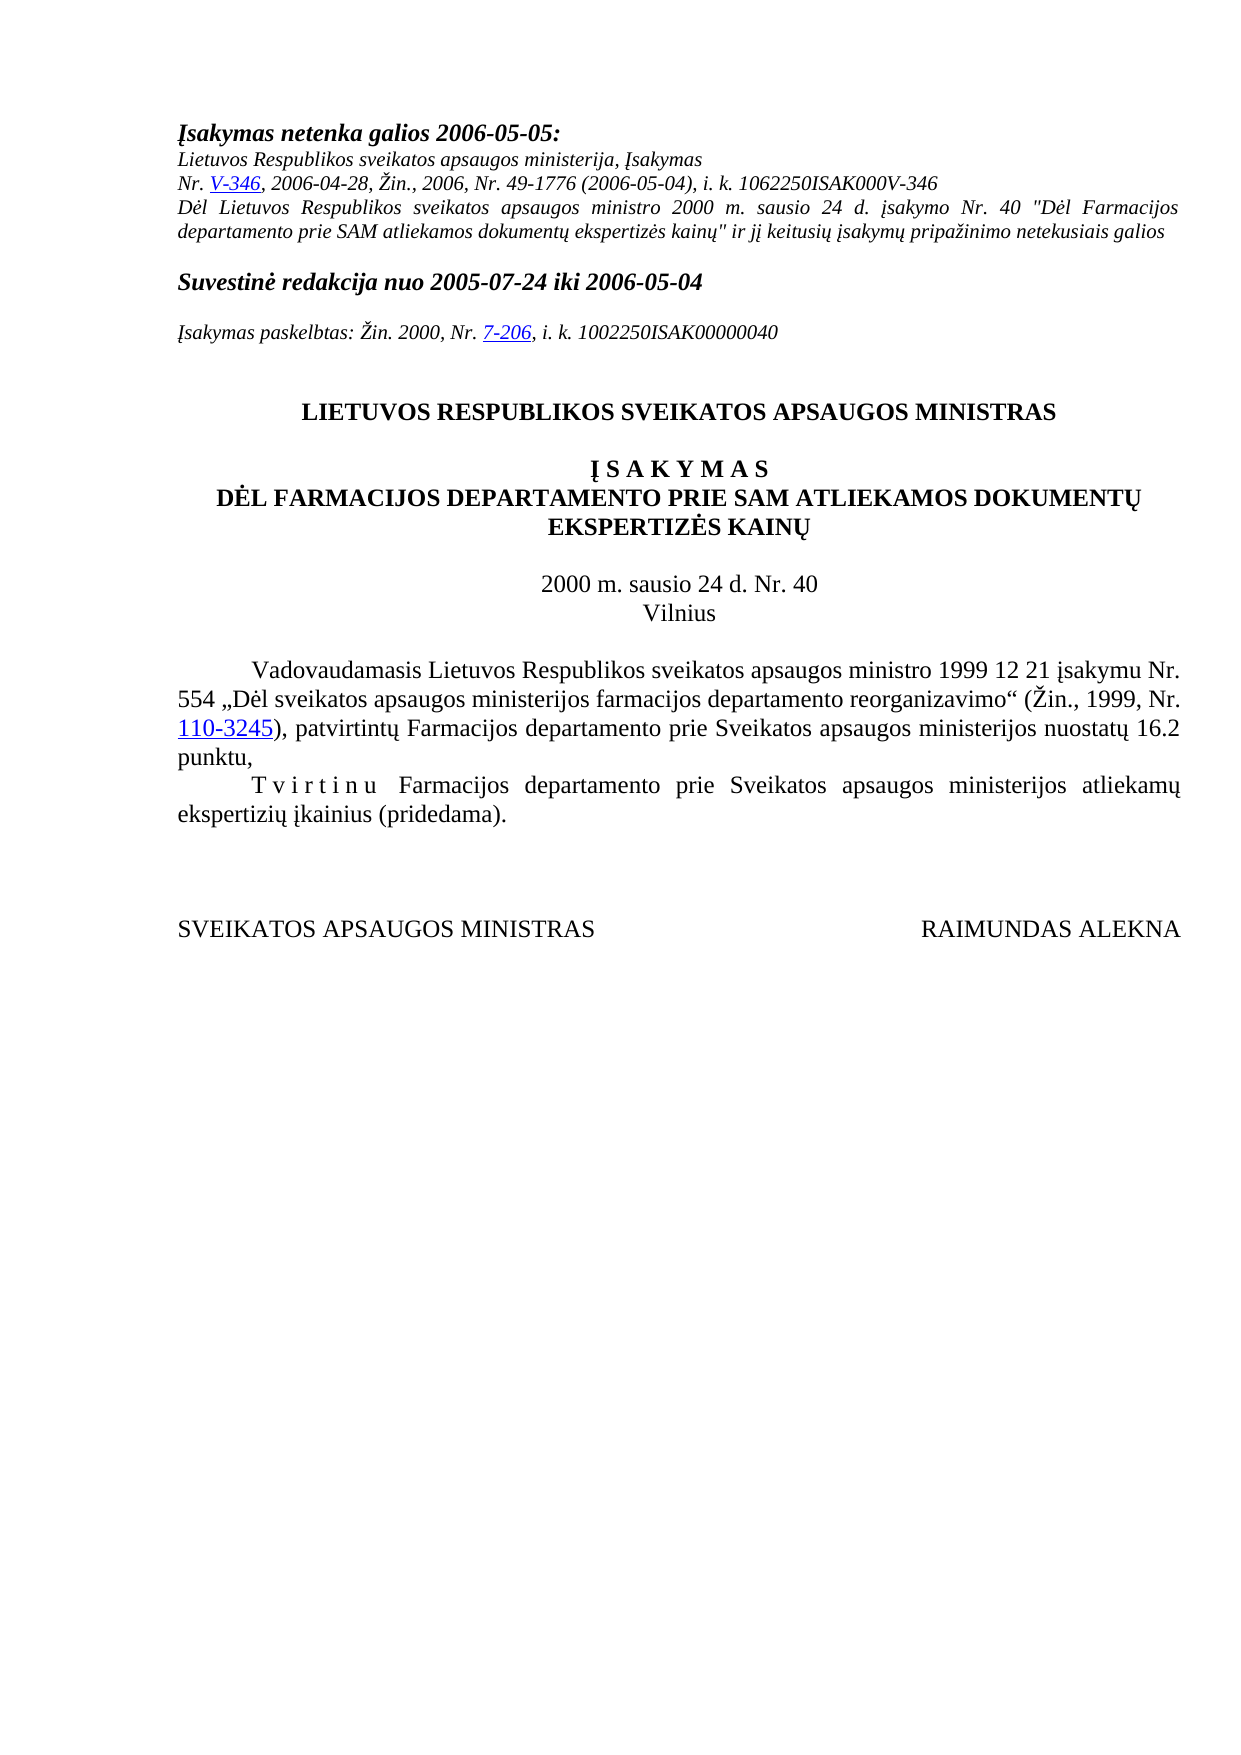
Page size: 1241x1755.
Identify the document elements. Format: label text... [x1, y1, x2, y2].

text Vadovaudamasis Lietuvos Respublikos sveikatos apsaugos ministro 1999 12 21 įsakymu Nr. 554 „Dėl sveikatos apsaugos ministerijos farmacijos departamento reorganizavimo“ (Žin., 1999, Nr. 110-3245), patvirtintų Farmacijos departamento prie Sveikatos apsaugos ministerijos nuostatų 16.2 punktu, [177, 656, 1181, 771]
text Lietuvos Respublikos sveikatos apsaugos ministerija, Įsakymas [177, 147, 1181, 171]
text Įsakymas netenka galios 2006-05-05: [177, 118, 1181, 147]
text Tvirtinu Farmacijos departamento prie Sveikatos apsaugos ministerijos atliekamų ekspertizių įkainius (pridedama). [177, 771, 1181, 828]
text Dėl Lietuvos Respublikos sveikatos apsaugos ministro 2000 m. sausio 24 d. įsakymo Nr. 40 "Dėl Farmacijos departamento prie SAM atliekamos dokumentų ekspertizės kainų" ir jį keitusių įsakymų pripažinimo netekusiais galios [177, 195, 1181, 243]
text SVEIKATOS APSAUGOS MINISTRAS RAIMUNDAS ALEKNA [177, 914, 1181, 943]
text Vilnius [177, 598, 1181, 627]
text Įsakymas paskelbtas: Žin. 2000, Nr. 7-206, i. k. 1002250ISAK00000040 [177, 320, 1181, 344]
text Suvestinė redakcija nuo 2005-07-24 iki 2006-05-04 [177, 267, 1181, 296]
text 2000 m. sausio 24 d. Nr. 40 [177, 569, 1181, 598]
text Nr. V-346, 2006-04-28, Žin., 2006, Nr. 49-1776 (2006-05-04), i. k. 1062250ISAK000V-346 [177, 171, 1181, 195]
text Į S A K Y M A S [177, 454, 1181, 483]
text DĖL FARMACIJOS DEPARTAMENTO PRIE SAM ATLIEKAMOS DOKUMENTŲ EKSPERTIZĖS KAINŲ [177, 483, 1181, 541]
text LIETUVOS RESPUBLIKOS SVEIKATOS APSAUGOS MINISTRAS [177, 397, 1181, 426]
